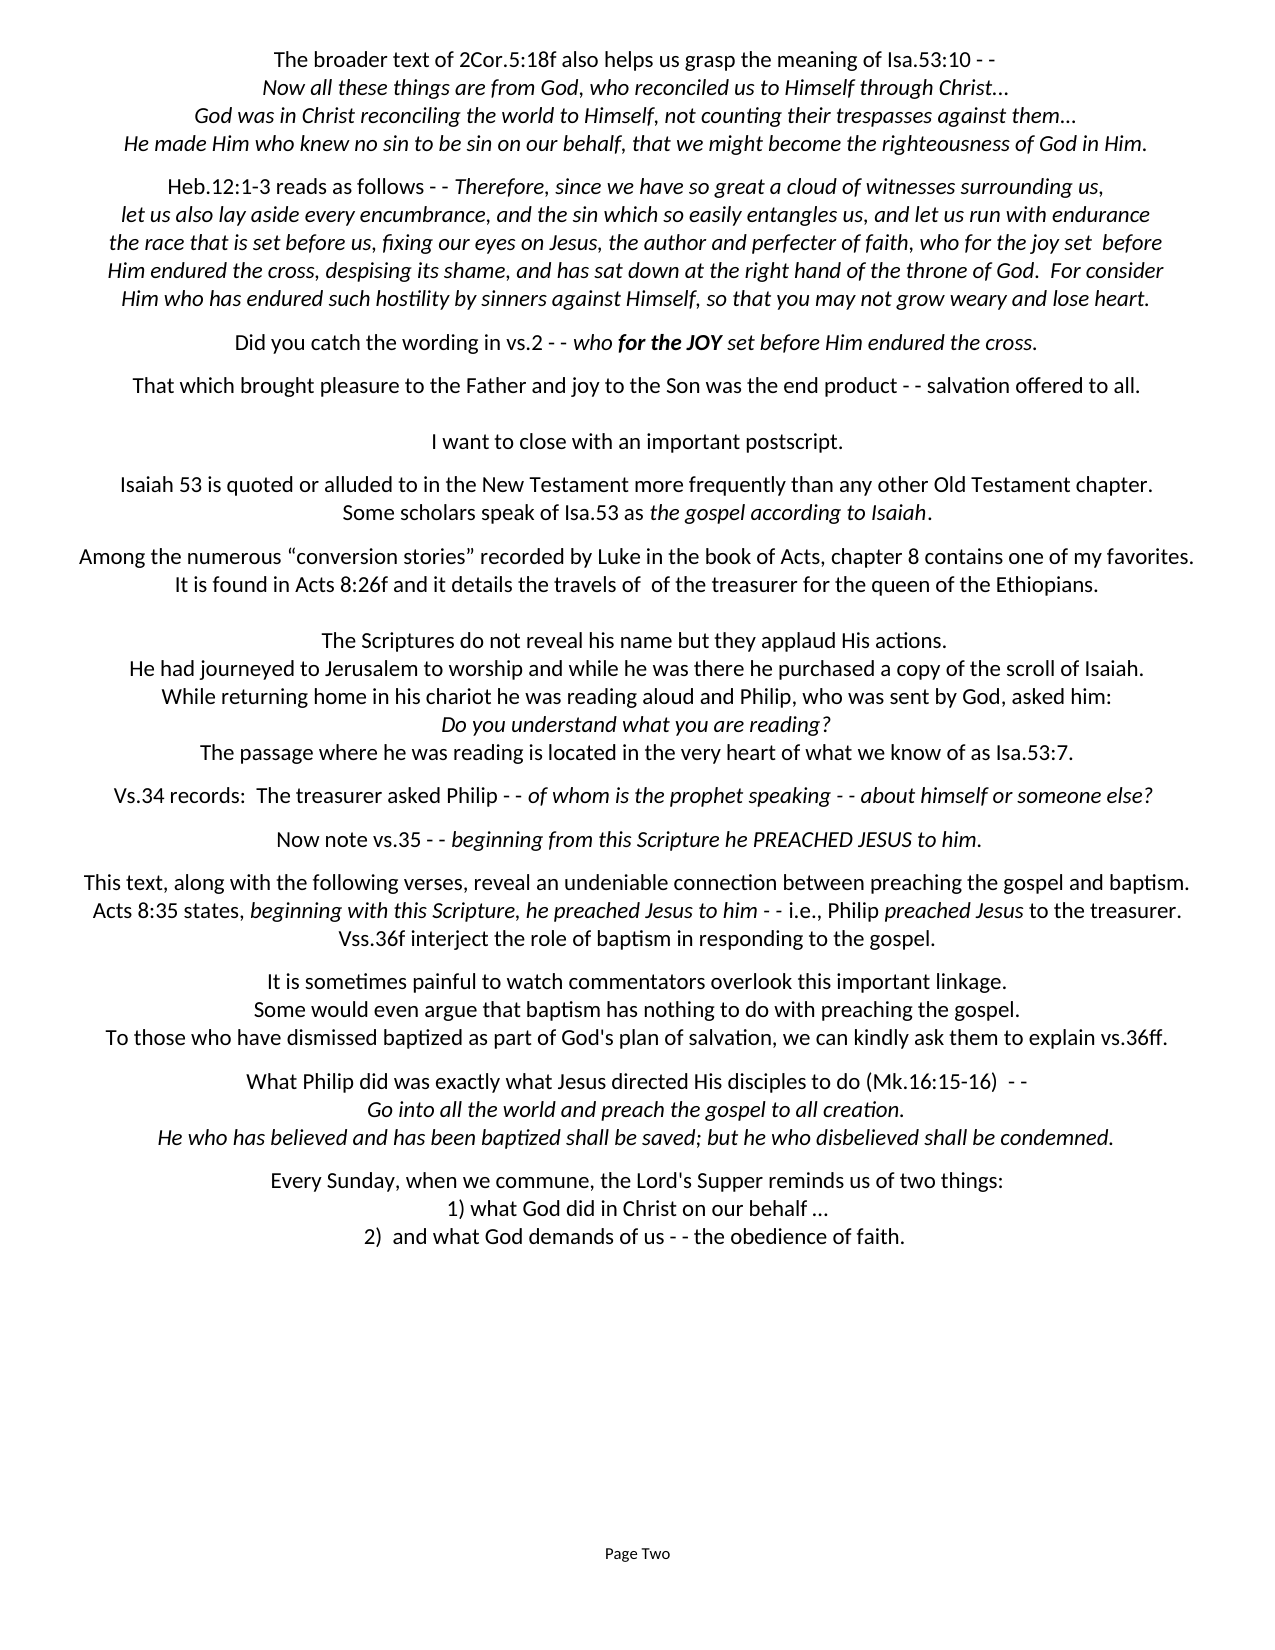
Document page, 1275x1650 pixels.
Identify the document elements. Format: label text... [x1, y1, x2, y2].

text What Philip did was exactly what Jesus directed His disciples to do (Mk.16:15-16) - - [75, 1067, 1200, 1095]
text The Scriptures do not reveal his name but they applaud His actions. [75, 626, 1200, 654]
text Now all these things are from God, who reconciled us to Himself through Christ... [75, 73, 1200, 101]
text Isaiah 53 is quoted or alluded to in the New Testament more frequently than any other Old Testament chapter. [75, 471, 1200, 498]
text He who has believed and has been baptized shall be saved; but he who disbelieved shall be condemned. [75, 1123, 1200, 1151]
text Vs.34 records: The treasurer asked Philip - - of whom is the prophet speaking - - about himself or someone else? [75, 781, 1200, 809]
text Page Two [75, 1543, 1200, 1563]
text While returning home in his chariot he was reading aloud and Philip, who was sent by God, asked him: [75, 682, 1200, 710]
text It is sometimes painful to watch commentators overlook this important linkage. [75, 967, 1200, 995]
text Acts 8:35 states, beginning with this Scripture, he preached Jesus to him - - i.e., Philip preached Jesus to the treasurer. [75, 896, 1200, 924]
text let us also lay aside every encumbrance, and the sin which so easily entangles us, and let us run with endurance [75, 200, 1200, 228]
text Vss.36f interject the role of baptism in responding to the gospel. [75, 924, 1200, 952]
text 2) and what God demands of us - - the obedience of faith. [75, 1222, 1200, 1250]
text God was in Christ reconciling the world to Himself, not counting their trespasses against them... [75, 101, 1200, 129]
text 1) what God did in Christ on our behalf … [75, 1194, 1200, 1222]
text Among the numerous “conversion stories” recorded by Luke in the book of Acts, chapter 8 contains one of my favorites. [75, 542, 1200, 570]
text He made Him who knew no sin to be sin on our behalf, that we might become the righteousness of God in Him. [75, 129, 1200, 157]
text Did you catch the wording in vs.2 - - who for the JOY set before Him endured the cross. [75, 328, 1200, 356]
text Him endured the cross, despising its shame, and has sat down at the right hand of the throne of God. For consider [75, 256, 1200, 284]
text Every Sunday, when we commune, the Lord's Supper reminds us of two things: [75, 1166, 1200, 1194]
text Some scholars speak of Isa.53 as the gospel according to Isaiah. [75, 498, 1200, 527]
text Some would even argue that baptism has nothing to do with preaching the gospel. [75, 995, 1200, 1023]
text That which brought pleasure to the Father and joy to the Son was the end product - - salvation offered to all. [75, 371, 1200, 399]
text Now note vs.35 - - beginning from this Scripture he PREACHED JESUS to him. [75, 825, 1200, 853]
text Him who has endured such hostility by sinners against Himself, so that you may not grow weary and lose heart. [75, 284, 1200, 312]
text To those who have dismissed baptized as part of God's plan of salvation, we can kindly ask them to explain vs.36ff. [75, 1023, 1200, 1051]
text Heb.12:1-3 reads as follows - - Therefore, since we have so great a cloud of witnesses surrounding us, [75, 172, 1200, 200]
text He had journeyed to Jerusalem to worship and while he was there he purchased a copy of the scroll of Isaiah. [75, 654, 1200, 682]
text I want to close with an important postscript. [75, 427, 1200, 455]
text It is found in Acts 8:26f and it details the travels of of the treasurer for the queen of the Ethiopians. [75, 570, 1200, 598]
text Go into all the world and preach the gospel to all creation. [75, 1095, 1200, 1123]
text The passage where he was reading is located in the very heart of what we know of as Isa.53:7. [75, 738, 1200, 766]
text the race that is set before us, fixing our eyes on Jesus, the author and perfecter of faith, who for the joy set before [75, 228, 1200, 256]
text This text, along with the following verses, reveal an undeniable connection between preaching the gospel and baptism. [75, 868, 1200, 896]
text The broader text of 2Cor.5:18f also helps us grasp the meaning of Isa.53:10 - - [75, 45, 1200, 73]
text Do you understand what you are reading? [75, 710, 1200, 738]
